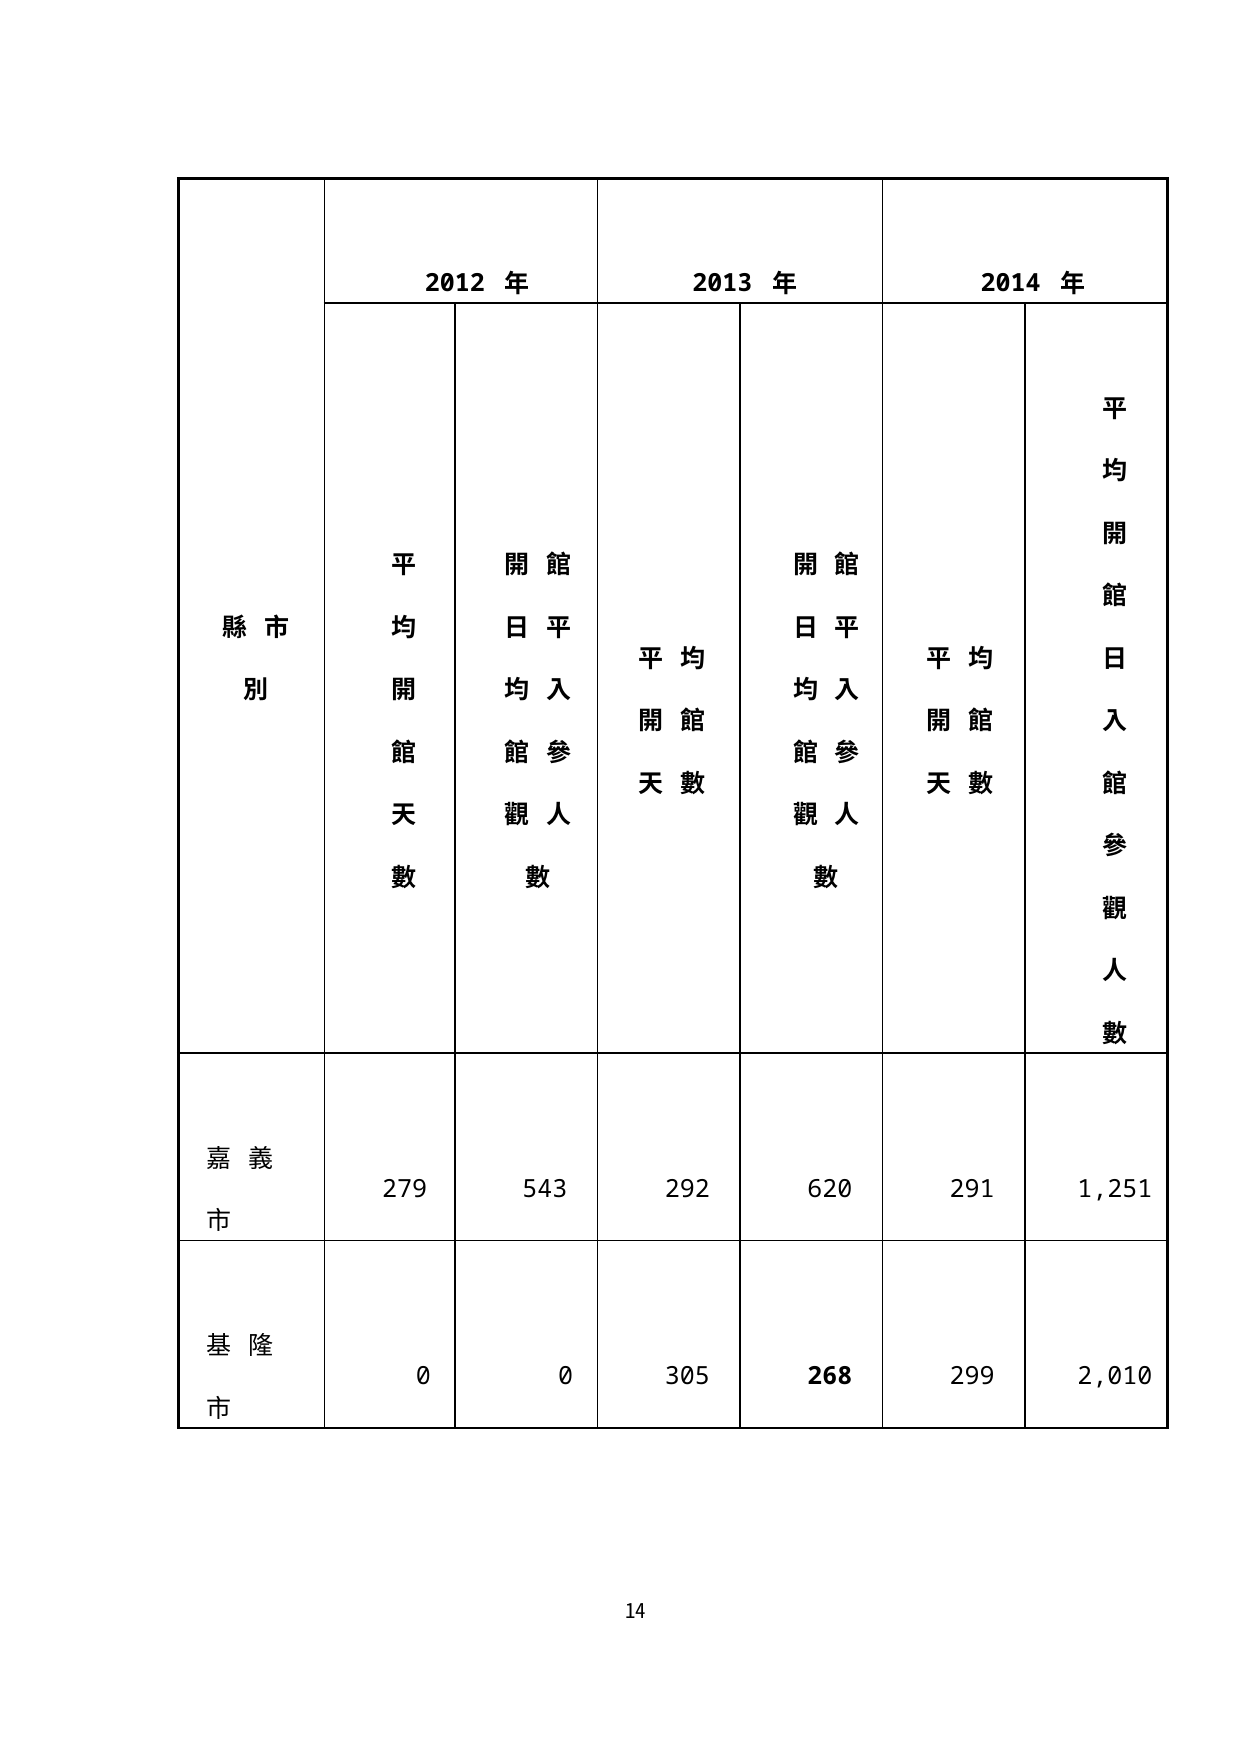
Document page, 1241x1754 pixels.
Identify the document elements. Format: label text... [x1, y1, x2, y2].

table_cell 279 [325, 1054, 454, 1240]
table_cell 平均開館日入館參觀人數 [1026, 304, 1166, 1052]
table_cell 299 [883, 1241, 1024, 1427]
table_cell 平均開館天數 [883, 304, 1024, 1052]
table_cell 平均開館天數 [598, 304, 739, 1052]
table_cell 開館日平均入館參觀人數 [741, 304, 882, 1052]
table_cell 0 [456, 1241, 597, 1427]
table_header 2013年 [598, 180, 882, 302]
table_cell 292 [598, 1054, 739, 1240]
table_header 縣市別 [180, 180, 324, 1052]
table_cell 2,010 [1026, 1241, 1166, 1427]
table_header 2014年 [883, 180, 1166, 302]
table_cell 291 [883, 1054, 1024, 1240]
table_cell 嘉義市 [180, 1054, 324, 1240]
table_cell 0 [325, 1241, 454, 1427]
table_cell 543 [456, 1054, 597, 1240]
table_cell 305 [598, 1241, 739, 1427]
table_cell 開館日平均入館參觀人數 [456, 304, 597, 1052]
table_cell 620 [741, 1054, 882, 1240]
table_cell 基隆市 [180, 1241, 324, 1427]
table_cell 平均開館天數 [325, 304, 454, 1052]
table_header 2012年 [325, 180, 597, 302]
table_cell 1,251 [1026, 1054, 1166, 1240]
table_cell 268 [741, 1241, 882, 1427]
